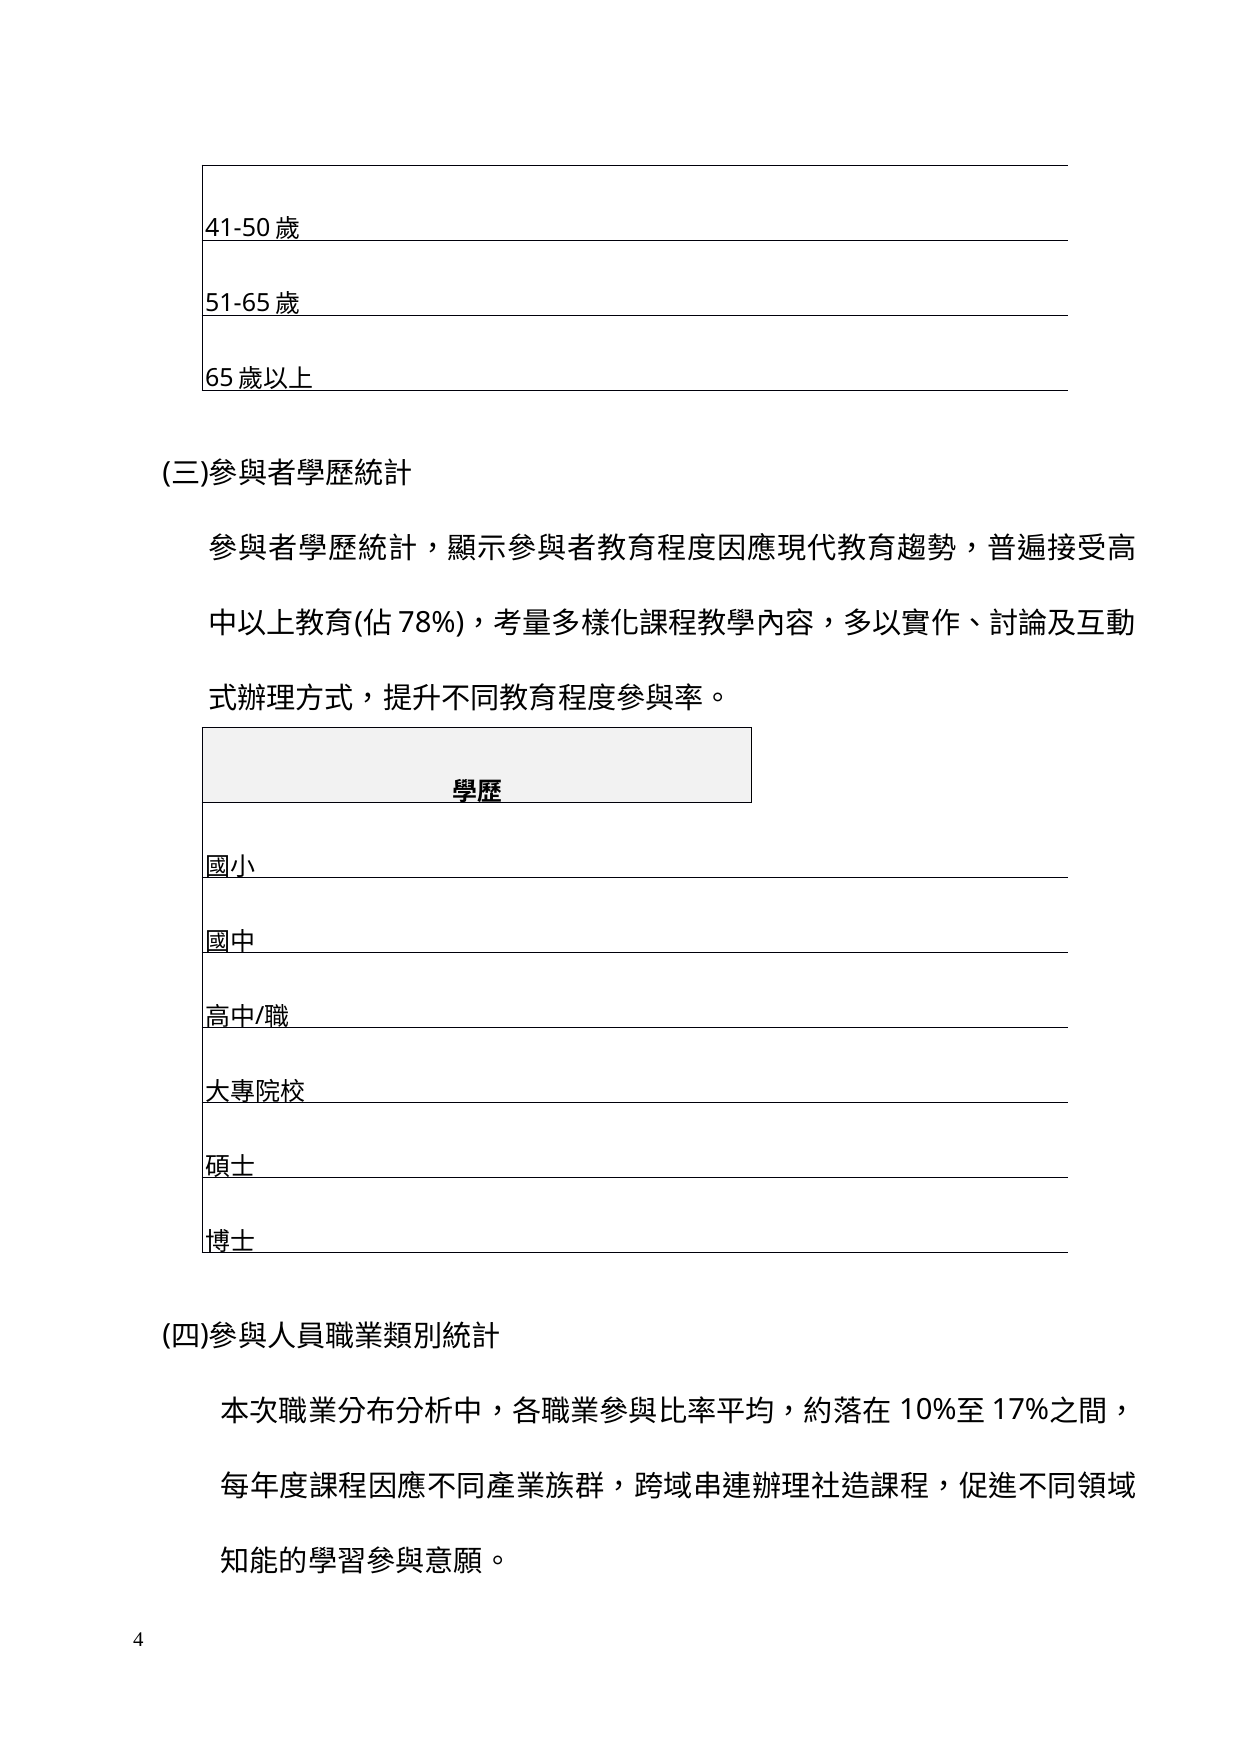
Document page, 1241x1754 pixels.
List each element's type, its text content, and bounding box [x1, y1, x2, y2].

list 參與者學歷統計，顯示參與者教育程度因應現代教育趨勢，普遍接受高中以上教育(佔78%)，考量多樣化課程教學內容，多以實作、討論及互動式辦理方式，提升不同教育程度參與率。 [208, 502, 1137, 727]
table_cell 碩士 [203, 1103, 1068, 1177]
table_cell 大專院校 [203, 1028, 1068, 1102]
list 本次職業分布分析中，各職業參與比率平均，約落在10%至17%之間，每年度課程因應不同產業族群，跨域串連辦理社造課程，促進不同領域知能的學習參與意願。 [220, 1364, 1137, 1589]
table_cell 41-50歲 [203, 166, 1068, 239]
table_cell 博士 [203, 1178, 1068, 1252]
table_cell 國小 [203, 802, 1068, 877]
table_cell 65歲以上 [203, 316, 1068, 389]
table_cell 高中/職 [203, 953, 1068, 1027]
table_header 學歷 [203, 728, 751, 802]
table_cell 國中 [203, 878, 1068, 952]
text (四)參與人員職業類別統計 [133, 1289, 1137, 1364]
text (三)參與者學歷統計 [133, 427, 1137, 502]
table_cell 51-65歲 [203, 241, 1068, 314]
